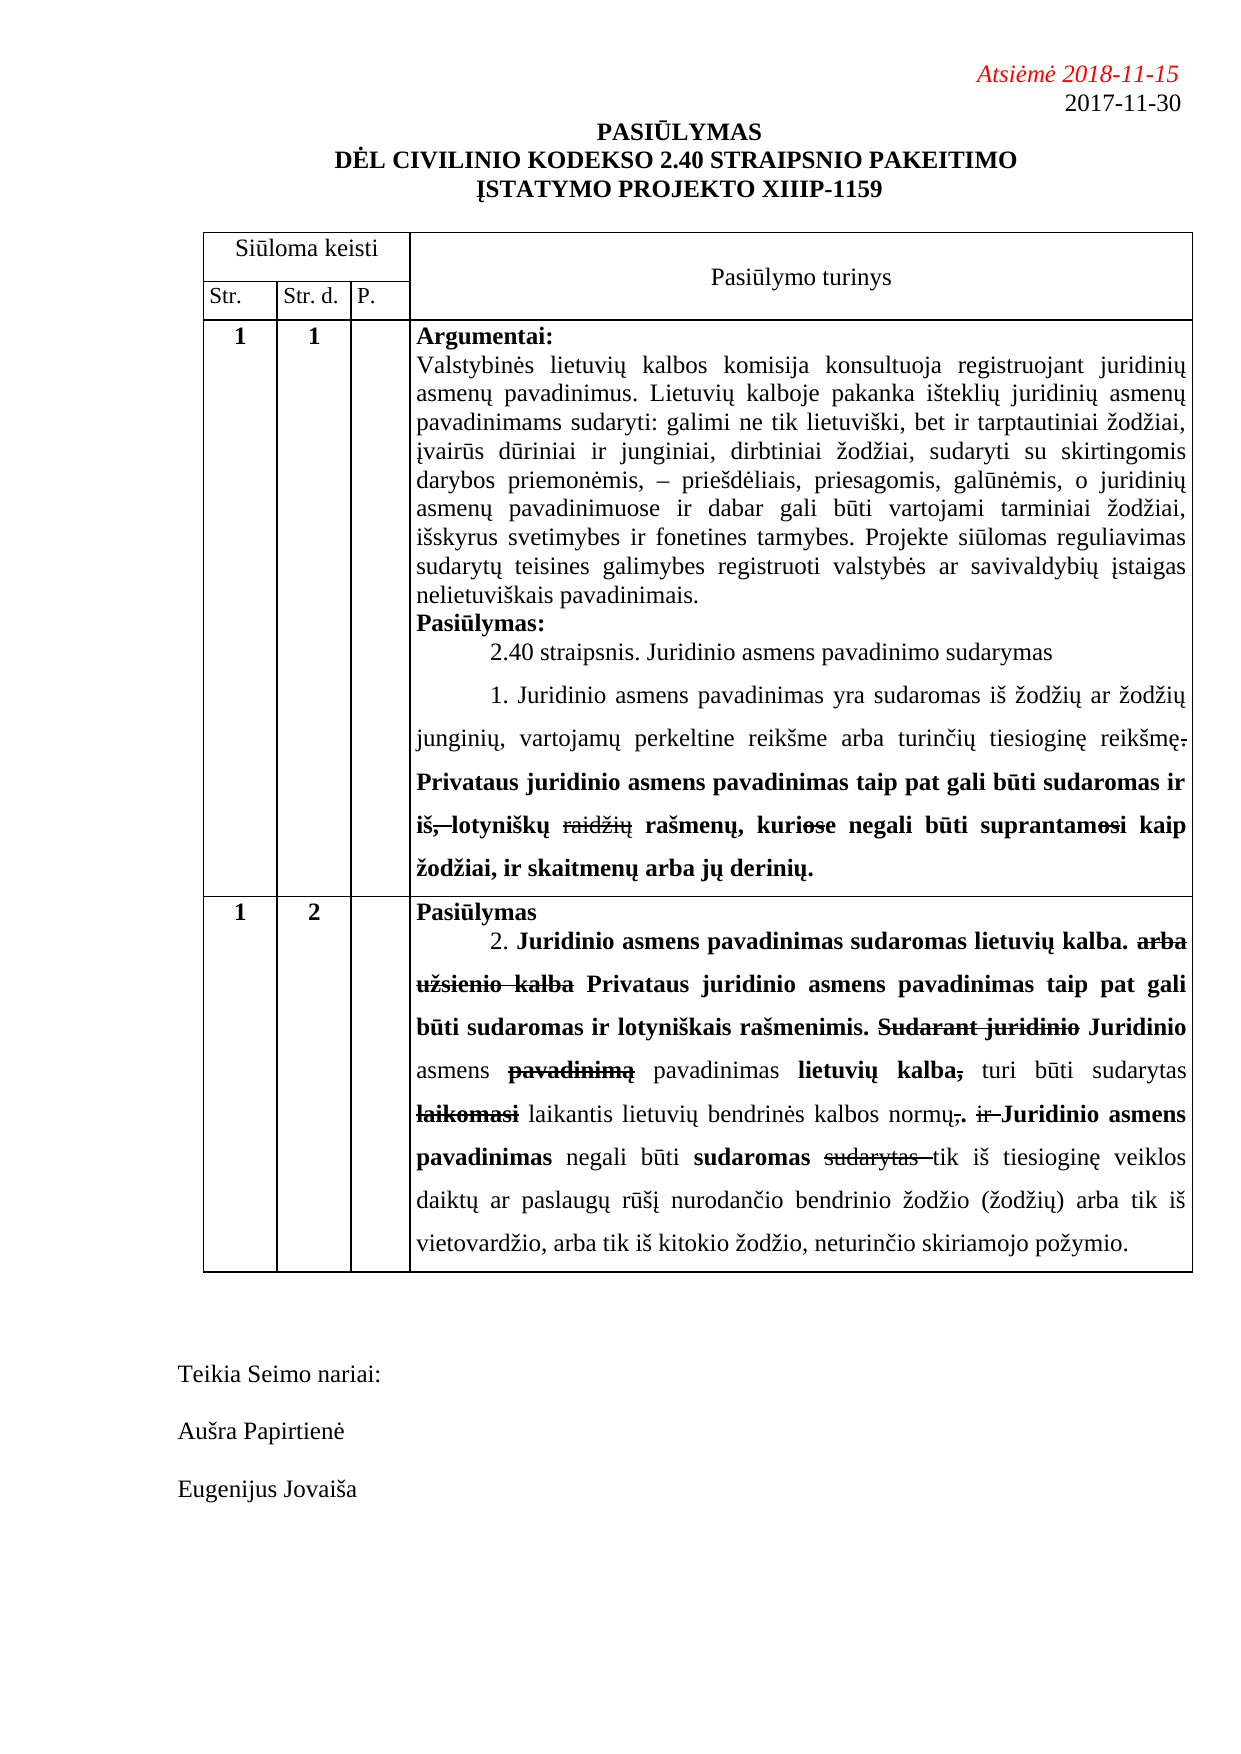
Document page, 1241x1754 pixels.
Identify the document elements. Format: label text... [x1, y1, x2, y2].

text Aušra Papirtienė [177, 1416, 1181, 1445]
text DĖL CIVILINIO KODEKSO 2.40 STRAIPSNIO PAKEITIMO [177, 145, 1181, 174]
table_header Siūloma keisti [204, 233, 409, 281]
table_cell Str. d. [278, 282, 350, 319]
text Eugenijus Jovaiša [177, 1474, 1181, 1503]
text ĮSTATYMO PROJEKTO XIIIP-1159 [177, 174, 1181, 203]
table_cell Pasiūlymas 2. Juridinio asmens pavadinimas sudaromas lietuvių kalba. arba užsienio kalba Privataus juridinio asmens pavadinimas taip pat gali būti sudaromas ir lotyniškais rašmenimis. Sudarant juridinio Juridinio asmens pavadinimą pavadinimas lietuvių kalba, turi būti sudarytas laikomasi laikantis lietuvių bendrinės kalbos normų,. ir Juridinio asmens pavadinimas negali būti sudaromas sudarytas tik iš tiesioginę veiklos daiktų ar paslaugų rūšį nurodančio bendrinio žodžio (žodžių) arba tik iš vietovardžio, arba tik iš kitokio žodžio, neturinčio skiriamojo požymio. [411, 897, 1192, 1271]
text Atsiėmė 2018-11-15 [177, 59, 1181, 88]
table_cell Argumentai: Valstybinės lietuvių kalbos komisija konsultuoja registruojant juridinių asmenų pavadinimus. Lietuvių kalboje pakanka išteklių juridinių asmenų pavadinimams sudaryti: galimi ne tik lietuviški, bet ir tarptautiniai žodžiai, įvairūs dūriniai ir junginiai, dirbtiniai žodžiai, sudaryti su skirtingomis darybos priemonėmis, – priešdėliais, priesagomis, galūnėmis, o juridinių asmenų pavadinimuose ir dabar gali būti vartojami tarminiai žodžiai, išskyrus svetimybes ir fonetines tarmybes. Projekte siūlomas reguliavimas sudarytų teisines galimybes registruoti valstybės ar savivaldybių įstaigas nelietuviškais pavadinimais. Pasiūlymas: 2.40 straipsnis. Juridinio asmens pavadinimo sudarymas 1. Juridinio asmens pavadinimas yra sudaromas iš žodžių ar žodžių junginių, vartojamų perkeltine reikšme arba turinčių tiesioginę reikšmę. Privataus juridinio asmens pavadinimas taip pat gali būti sudaromas ir iš, lotyniškų raidžių rašmenų, kuriose negali būti suprantamosi kaip žodžiai, ir skaitmenų arba jų derinių. [411, 321, 1192, 896]
table_cell 1 [204, 321, 276, 896]
text Teikia Seimo nariai: [177, 1359, 1181, 1388]
table_cell 2 [278, 897, 350, 1271]
table_cell 1 [278, 321, 350, 896]
table_cell [352, 321, 409, 896]
table_cell P. [352, 282, 409, 319]
table_cell 1 [204, 897, 276, 1271]
table_cell [352, 897, 409, 1271]
table_cell Str. [204, 282, 276, 319]
table_header Pasiūlymo turinys [411, 233, 1192, 319]
text 2017-11-30 [177, 88, 1181, 117]
text PASIŪLYMAS [177, 117, 1181, 145]
